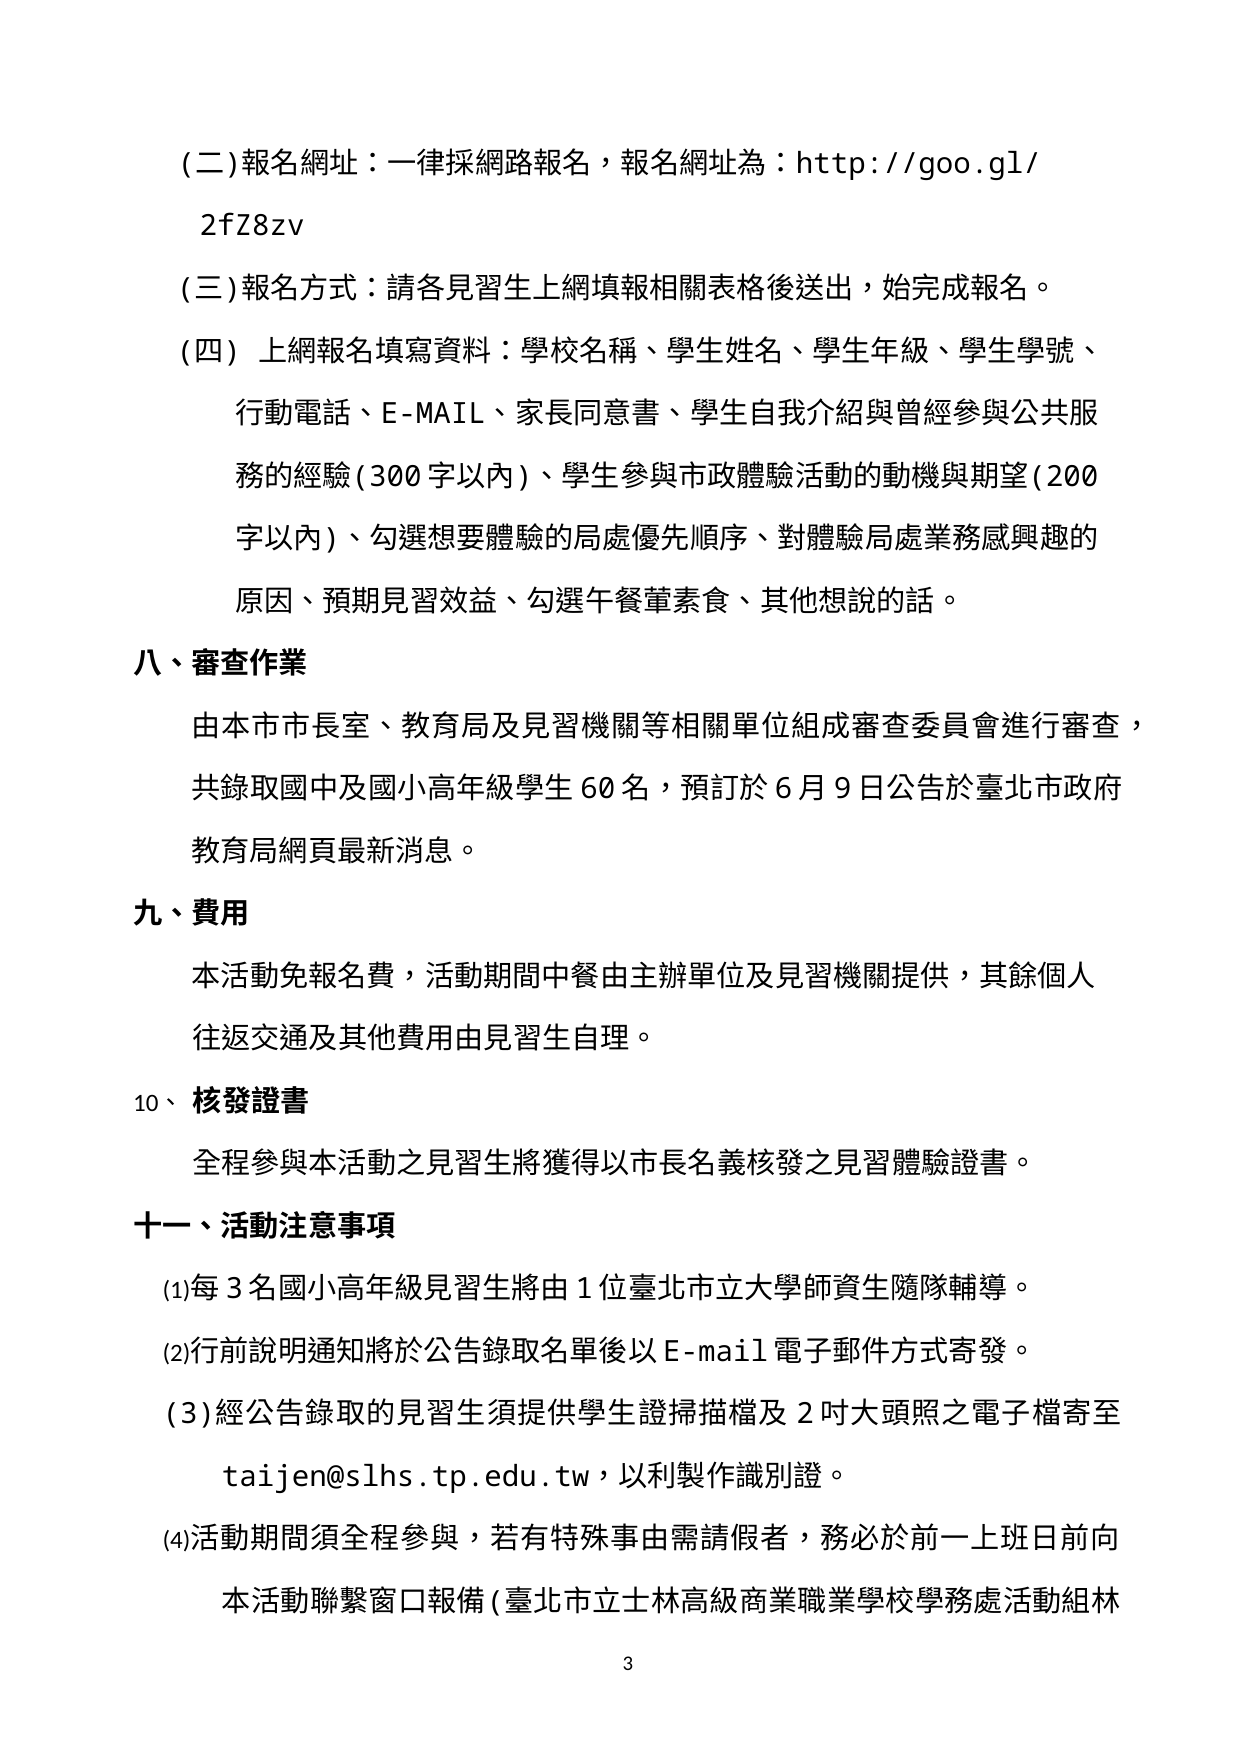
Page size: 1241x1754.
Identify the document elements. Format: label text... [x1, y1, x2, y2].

list 活動期間須全程參與，若有特殊事由需請假者，務必於前一上班日前向本活動聯繫窗口報備(臺北市立士林高級商業職業學校學務處活動組林 [162, 1494, 1122, 1619]
text 九、費用 [133, 869, 1122, 932]
list 行前說明通知將於公告錄取名單後以E-mail電子郵件方式寄發。 [162, 1307, 1122, 1369]
text 八、審查作業 [133, 619, 1122, 682]
text (四) 上網報名填寫資料：學校名稱、學生姓名、學生年級、學生學號、行動電話、E-MAIL、家長同意書、學生自我介紹與曾經參與公共服務的經驗(300字以內)、學生參與市政體驗活動的動機與期望(200字以內)、勾選想要體驗的局處優先順序、對體驗局處業務感興趣的原因、預期見習效益、勾選午餐葷素食、其他想說的話。 [176, 307, 1122, 619]
text 本活動免報名費，活動期間中餐由主辦單位及見習機關提供，其餘個人往返交通及其他費用由見習生自理。 [191, 932, 1122, 1057]
text 十一、活動注意事項 [133, 1182, 1122, 1244]
text 由本市市長室、教育局及見習機關等相關單位組成審查委員會進行審查，共錄取國中及國小高年級學生60名，預訂於6月9日公告於臺北市政府教育局網頁最新消息。 [191, 682, 1122, 869]
list 經公告錄取的見習生須提供學生證掃描檔及2吋大頭照之電子檔寄至taijen@slhs.tp.edu.tw，以利製作識別證。 [162, 1369, 1122, 1494]
text (三)報名方式：請各見習生上網填報相關表格後送出，始完成報名。 [133, 244, 1122, 307]
text 全程參與本活動之見習生將獲得以市長名義核發之見習體驗證書。 [133, 1119, 1122, 1182]
list 核發證書 [133, 1057, 1122, 1119]
list 每3名國小高年級見習生將由1位臺北市立大學師資生隨隊輔導。 [162, 1244, 1122, 1307]
text (二)報名網址：一律採網路報名，報名網址為：http://goo.gl/2fZ8zv [177, 119, 1122, 244]
